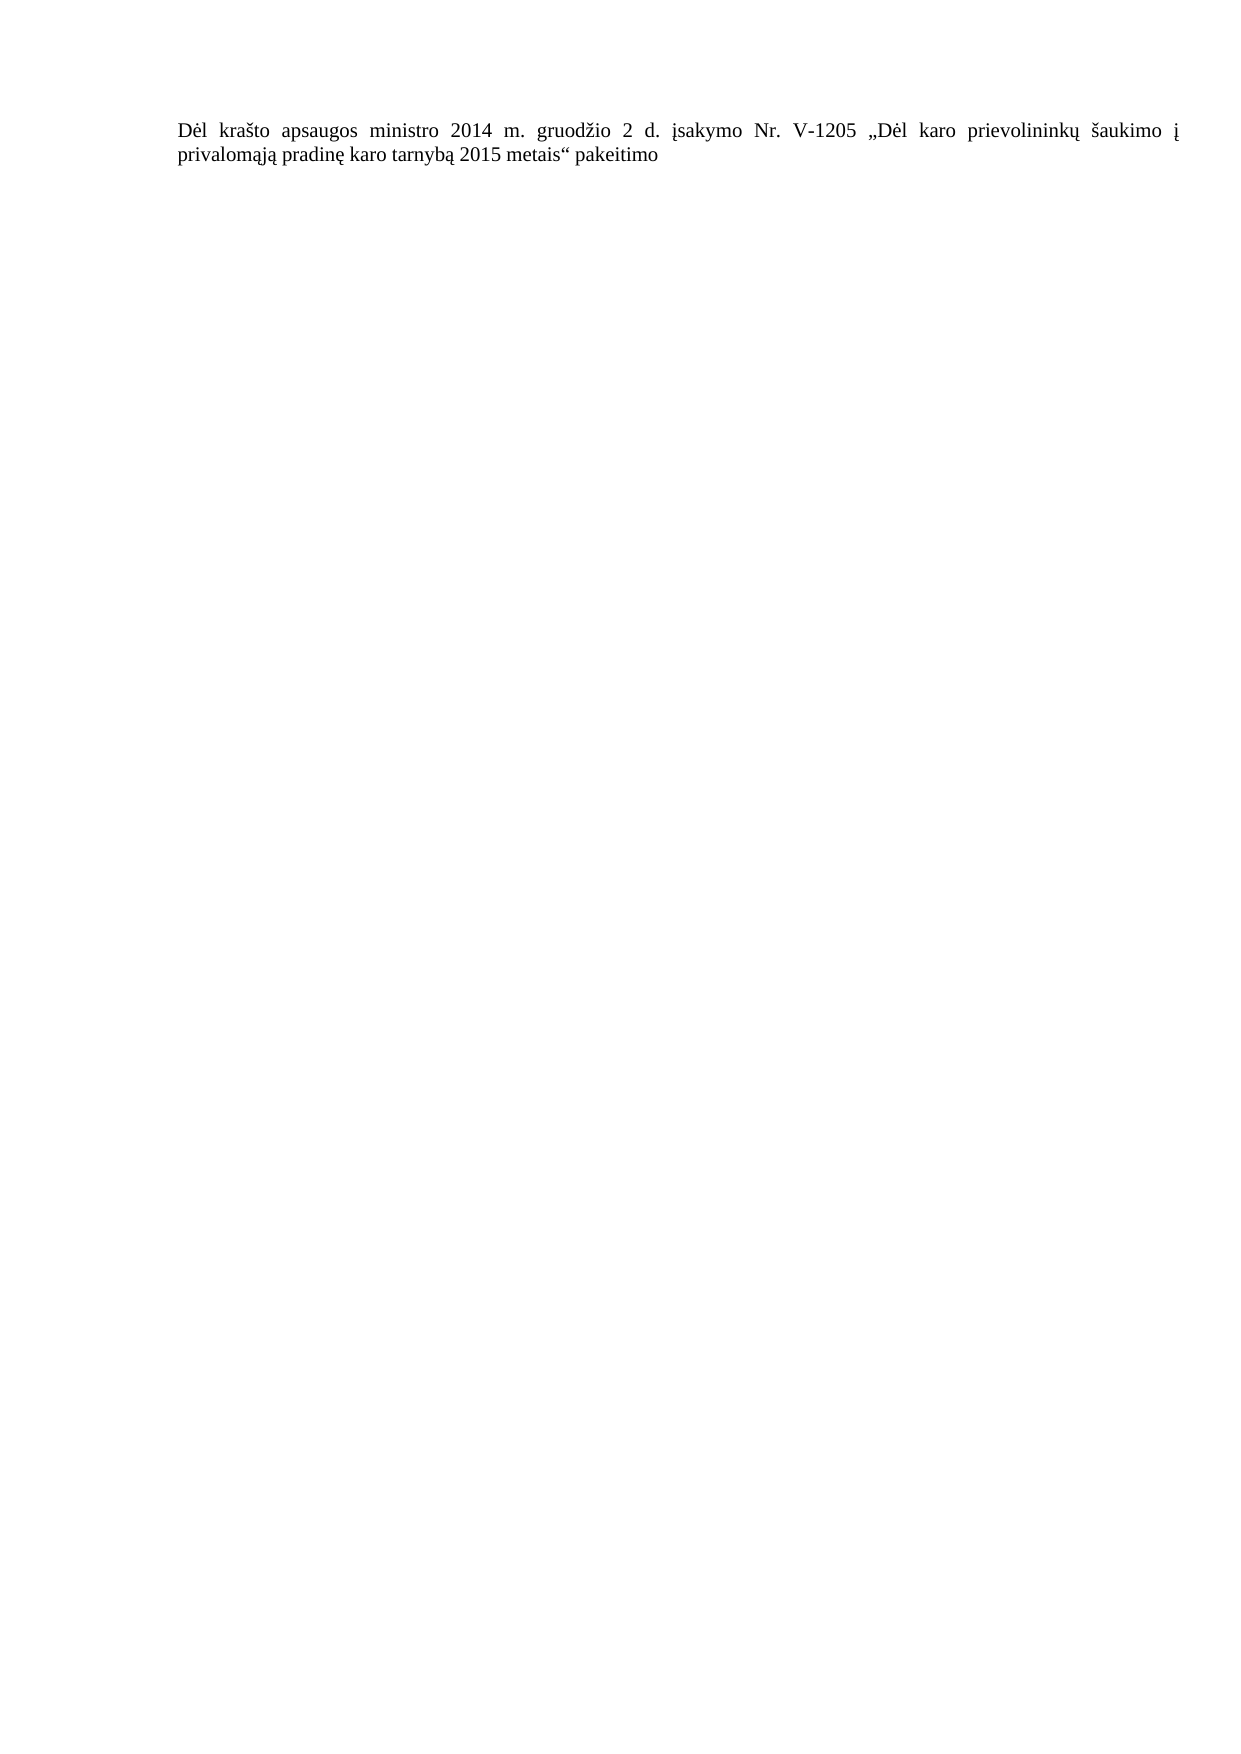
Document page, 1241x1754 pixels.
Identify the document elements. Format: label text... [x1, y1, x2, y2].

text Dėl krašto apsaugos ministro 2014 m. gruodžio 2 d. įsakymo Nr. V-1205 „Dėl karo prievolininkų šaukimo į privalomąją pradinę karo tarnybą 2015 metais“ pakeitimo [177, 118, 1181, 166]
